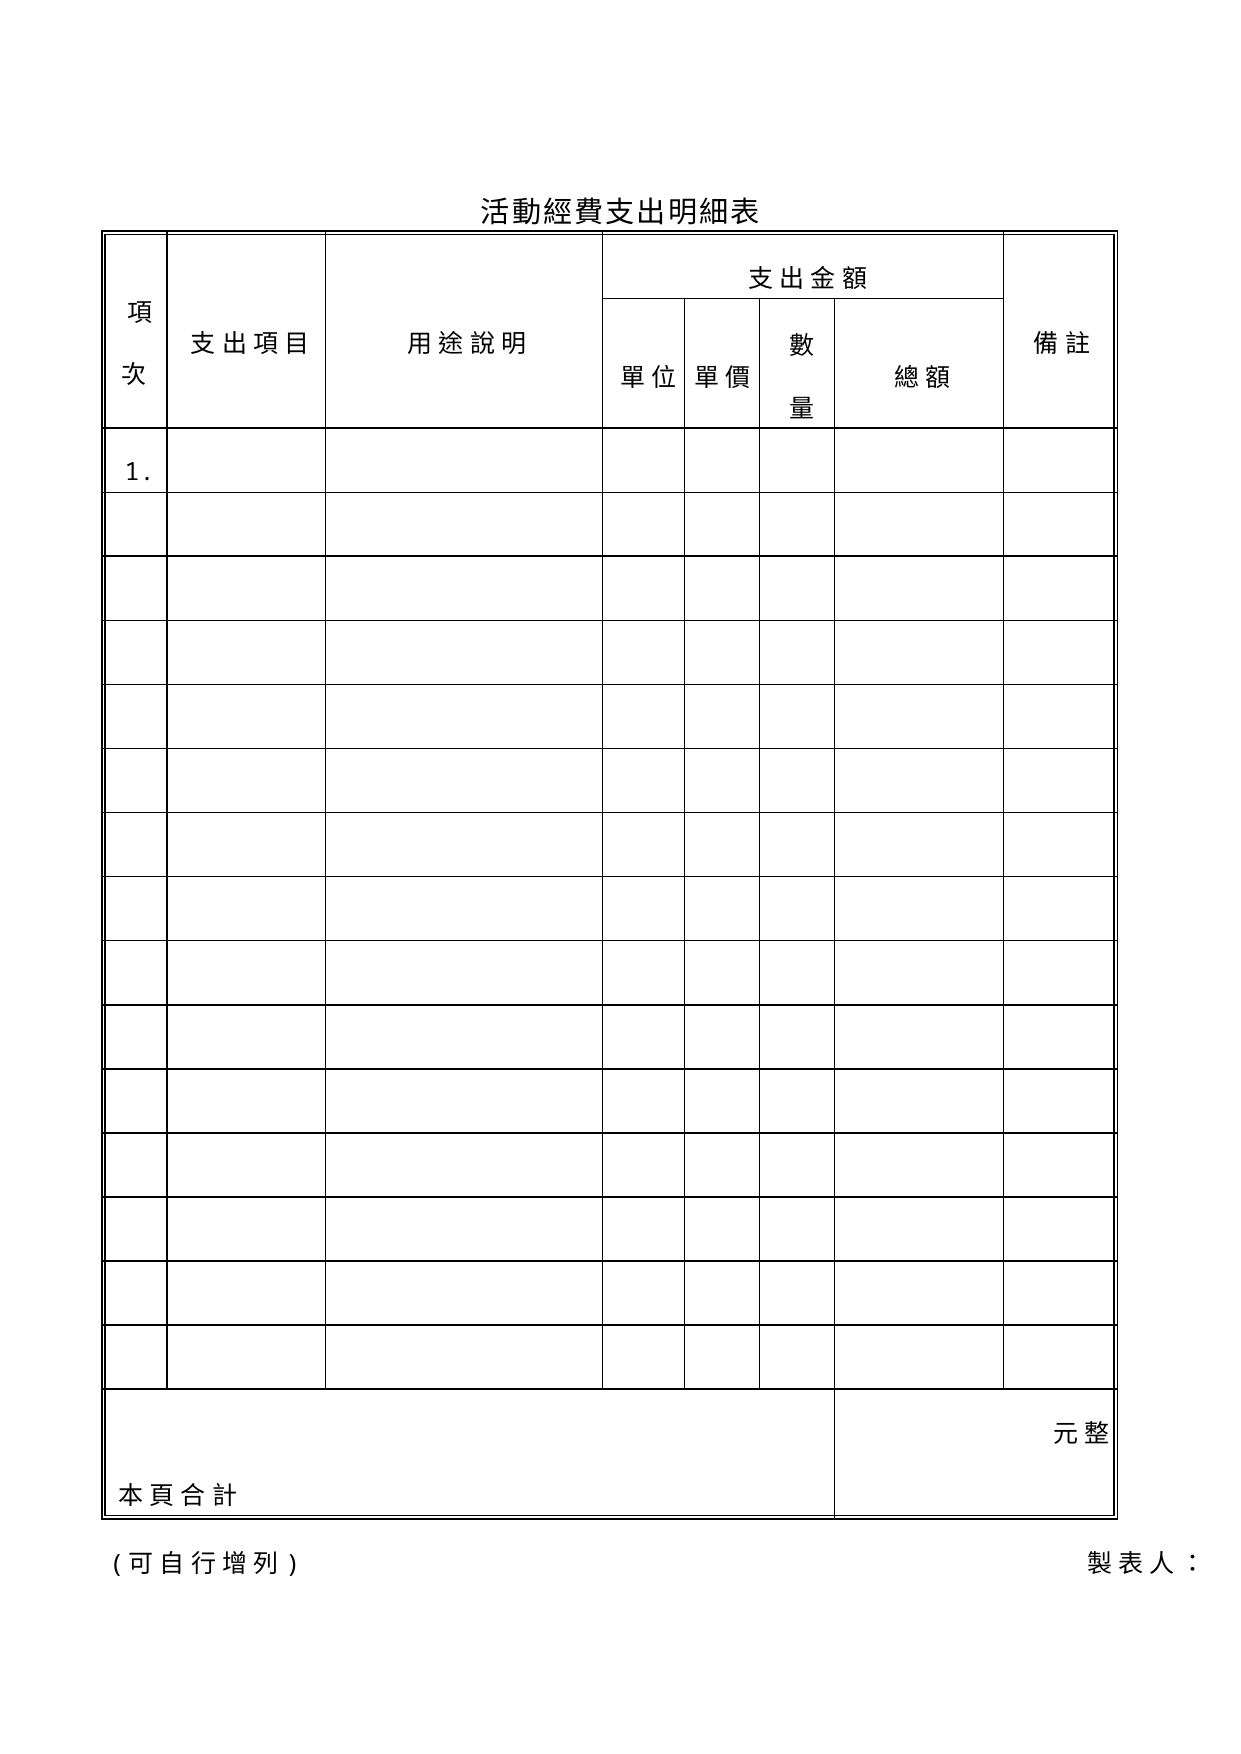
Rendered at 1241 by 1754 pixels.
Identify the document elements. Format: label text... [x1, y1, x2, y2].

table_cell [106, 749, 166, 812]
table_cell [835, 429, 1003, 491]
table_cell [1004, 877, 1113, 940]
table_cell [603, 493, 684, 555]
table_cell [760, 941, 834, 1004]
table_cell [168, 1134, 325, 1196]
table_cell [106, 1006, 166, 1068]
table_cell [168, 429, 325, 491]
table_cell [168, 1262, 325, 1324]
table_cell [835, 813, 1003, 876]
table_header 用途說明 [326, 235, 602, 427]
table_cell [685, 1134, 759, 1196]
table_cell [760, 557, 834, 619]
table_cell [603, 429, 684, 491]
table_cell [106, 621, 166, 683]
table_cell [1004, 1006, 1113, 1068]
table_cell [326, 1006, 602, 1068]
table_cell [603, 685, 684, 748]
table_cell [106, 1262, 166, 1324]
table_cell [760, 1134, 834, 1196]
table_cell [835, 1326, 1003, 1388]
table_cell 元整 [835, 1390, 1113, 1515]
table_cell [168, 941, 325, 1004]
table_cell [1004, 1262, 1113, 1324]
table_cell [685, 429, 759, 491]
table_cell [106, 685, 166, 748]
table_cell [603, 621, 684, 683]
table_cell [685, 941, 759, 1004]
table_header 項次 [106, 235, 166, 427]
table_cell [168, 749, 325, 812]
table_header 支出項目 [168, 235, 325, 427]
table_cell [685, 685, 759, 748]
table_cell [1004, 621, 1113, 683]
table_cell [760, 685, 834, 748]
table_cell [1004, 1198, 1113, 1260]
table_cell [760, 429, 834, 491]
table_cell [1004, 941, 1113, 1004]
table_cell [603, 749, 684, 812]
table_cell [106, 1198, 166, 1260]
table_cell [835, 557, 1003, 619]
table_cell [835, 877, 1003, 940]
table_cell [835, 1070, 1003, 1132]
table_cell [326, 493, 602, 555]
table_cell [685, 749, 759, 812]
table_cell [168, 493, 325, 555]
table_cell [1004, 1070, 1113, 1132]
table_cell [1004, 1134, 1113, 1196]
table_cell [685, 493, 759, 555]
table_cell [326, 557, 602, 619]
table_cell [760, 1070, 834, 1132]
table_cell [168, 1070, 325, 1132]
table_cell [760, 621, 834, 683]
table_cell [760, 749, 834, 812]
table_cell [603, 557, 684, 619]
table_cell [168, 1326, 325, 1388]
table_cell [835, 685, 1003, 748]
table_cell [603, 813, 684, 876]
table_cell [685, 621, 759, 683]
table_cell [326, 877, 602, 940]
table_cell [760, 877, 834, 940]
table_cell [603, 1006, 684, 1068]
table_cell [835, 749, 1003, 812]
table_cell [168, 1006, 325, 1068]
table_cell [685, 1262, 759, 1324]
table_cell [603, 877, 684, 940]
table_cell [106, 1070, 166, 1132]
table_cell [835, 1006, 1003, 1068]
table_cell [168, 877, 325, 940]
table_cell 單價 [685, 299, 759, 427]
table_cell [326, 1262, 602, 1324]
table_cell [106, 877, 166, 940]
table_cell [106, 493, 166, 555]
table_cell [1004, 813, 1113, 876]
table_cell [326, 1134, 602, 1196]
table_cell [603, 941, 684, 1004]
table_cell [326, 1070, 602, 1132]
table_cell [835, 1198, 1003, 1260]
table_cell [685, 877, 759, 940]
text 活動經費支出明細表 [63, 168, 1177, 230]
table_cell [685, 1198, 759, 1260]
table_header 備註 [1004, 235, 1113, 427]
table_cell [1004, 557, 1113, 619]
table_cell [326, 621, 602, 683]
table_cell 本頁合計 [106, 1390, 834, 1515]
table_cell [106, 1134, 166, 1196]
table_cell [835, 1262, 1003, 1324]
table_cell [760, 1262, 834, 1324]
table_header 支出金額 [603, 235, 1003, 298]
table_cell [760, 813, 834, 876]
table_cell [168, 813, 325, 876]
table_cell [603, 1070, 684, 1132]
table_cell [685, 557, 759, 619]
table_cell [603, 1326, 684, 1388]
table_cell [685, 813, 759, 876]
table_cell [326, 1326, 602, 1388]
table_cell [603, 1134, 684, 1196]
table_cell [835, 493, 1003, 555]
table_cell [685, 1326, 759, 1388]
table_cell [1004, 1326, 1113, 1388]
table_cell [326, 1198, 602, 1260]
table_cell [1004, 749, 1113, 812]
table_cell [168, 685, 325, 748]
table_cell [106, 813, 166, 876]
table_cell [1004, 493, 1113, 555]
table_cell [685, 1070, 759, 1132]
table_cell [835, 621, 1003, 683]
table_cell [326, 749, 602, 812]
table_cell [106, 941, 166, 1004]
table_cell [168, 621, 325, 683]
table_cell [168, 557, 325, 619]
table_cell [1004, 685, 1113, 748]
table_cell 單位 [603, 299, 684, 427]
table_cell [835, 941, 1003, 1004]
table_cell [326, 813, 602, 876]
table_cell [760, 1326, 834, 1388]
table_cell [326, 685, 602, 748]
table_cell 數量 [760, 299, 834, 427]
table_cell [760, 1198, 834, 1260]
table_cell [106, 1326, 166, 1388]
text (可自行增列) 製表人： [63, 1519, 1177, 1582]
table_cell [1004, 429, 1113, 491]
table_cell [760, 493, 834, 555]
table_cell [760, 1006, 834, 1068]
table_cell [685, 1006, 759, 1068]
table_cell [326, 429, 602, 491]
table_cell [603, 1198, 684, 1260]
table_cell 1. [106, 429, 166, 491]
table_cell [835, 1134, 1003, 1196]
table_cell 總額 [835, 299, 1003, 427]
table_cell [106, 557, 166, 619]
table_cell [168, 1198, 325, 1260]
table_cell [326, 941, 602, 1004]
table_cell [603, 1262, 684, 1324]
